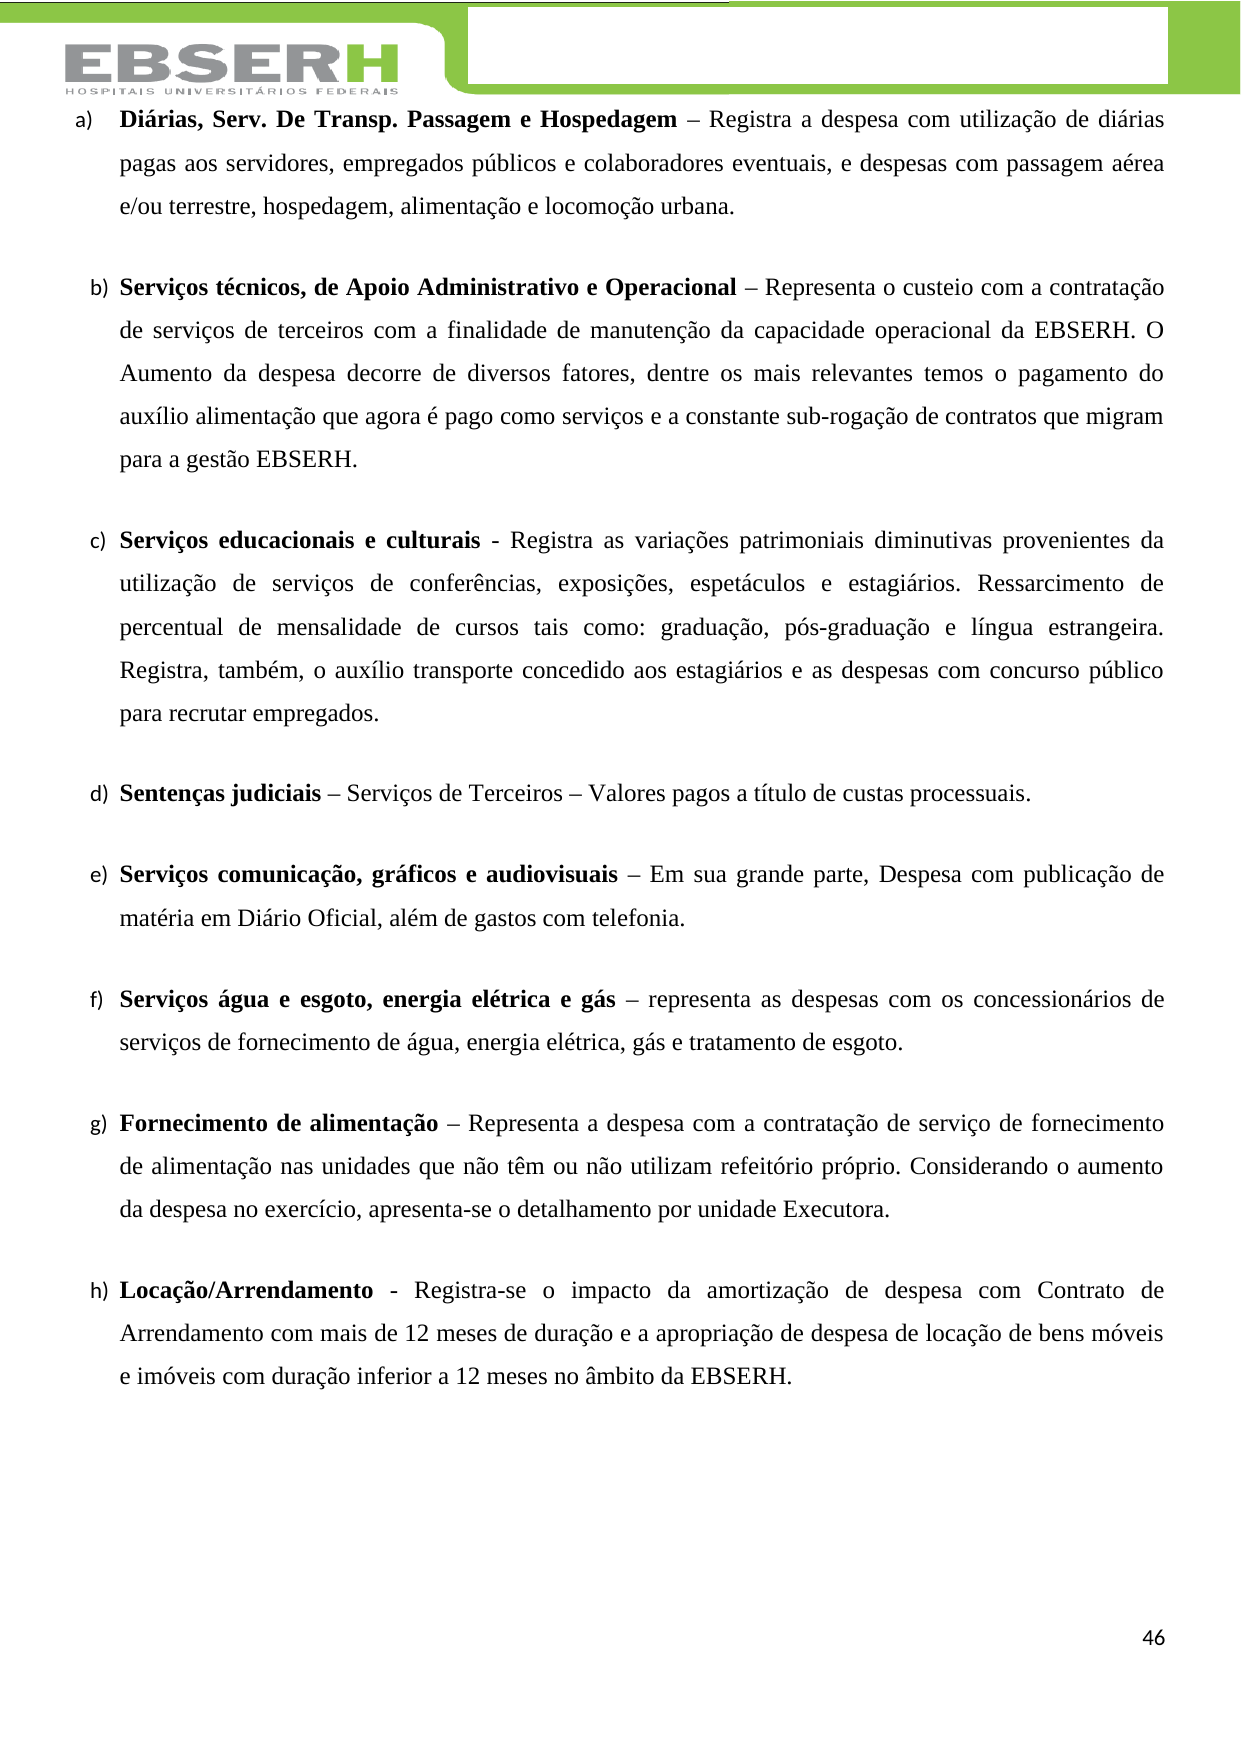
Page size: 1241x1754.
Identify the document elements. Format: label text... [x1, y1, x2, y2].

list Diárias, Serv. De Transp. Passagem e Hospedagem – Registra a despesa com utilização de diárias pagas aos servidores, empregados públicos e colaboradores eventuais, e despesas com passagem aérea e/ou terrestre, hospedagem, alimentação e locomoção urbana. [75, 104, 1165, 220]
list Fornecimento de alimentação – Representa a despesa com a contratação de serviço de fornecimento de alimentação nas unidades que não têm ou não utilizam refeitório próprio. Considerando o aumento da despesa no exercício, apresenta-se o detalhamento por unidade Executora. [90, 1108, 1165, 1223]
list Serviços educacionais e culturais - Registra as variações patrimoniais diminutivas provenientes da utilização de serviços de conferências, exposições, espetáculos e estagiários. Ressarcimento de percentual de mensalidade de cursos tais como: graduação, pós-graduação e língua estrangeira. Registra, também, o auxílio transporte concedido aos estagiários e as despesas com concurso público para recrutar empregados. [90, 525, 1165, 727]
list Locação/Arrendamento - Registra-se o impacto da amortização de despesa com Contrato de Arrendamento com mais de 12 meses de duração e a apropriação de despesa de locação de bens móveis e imóveis com duração inferior a 12 meses no âmbito da EBSERH. [90, 1275, 1165, 1390]
list Serviços técnicos, de Apoio Administrativo e Operacional – Representa o custeio com a contratação de serviços de terceiros com a finalidade de manutenção da capacidade operacional da EBSERH. O Aumento da despesa decorre de diversos fatores, dentre os mais relevantes temos o pagamento do auxílio alimentação que agora é pago como serviços e a constante sub-rogação de contratos que migram para a gestão EBSERH. [90, 272, 1165, 473]
list Sentenças judiciais – Serviços de Terceiros – Valores pagos a título de custas processuais. [90, 778, 1165, 808]
list Serviços comunicação, gráficos e audiovisuais – Em sua grande parte, Despesa com publicação de matéria em Diário Oficial, além de gastos com telefonia. [90, 859, 1165, 932]
list Serviços água e esgoto, energia elétrica e gás – representa as despesas com os concessionários de serviços de fornecimento de água, energia elétrica, gás e tratamento de esgoto. [90, 984, 1165, 1056]
